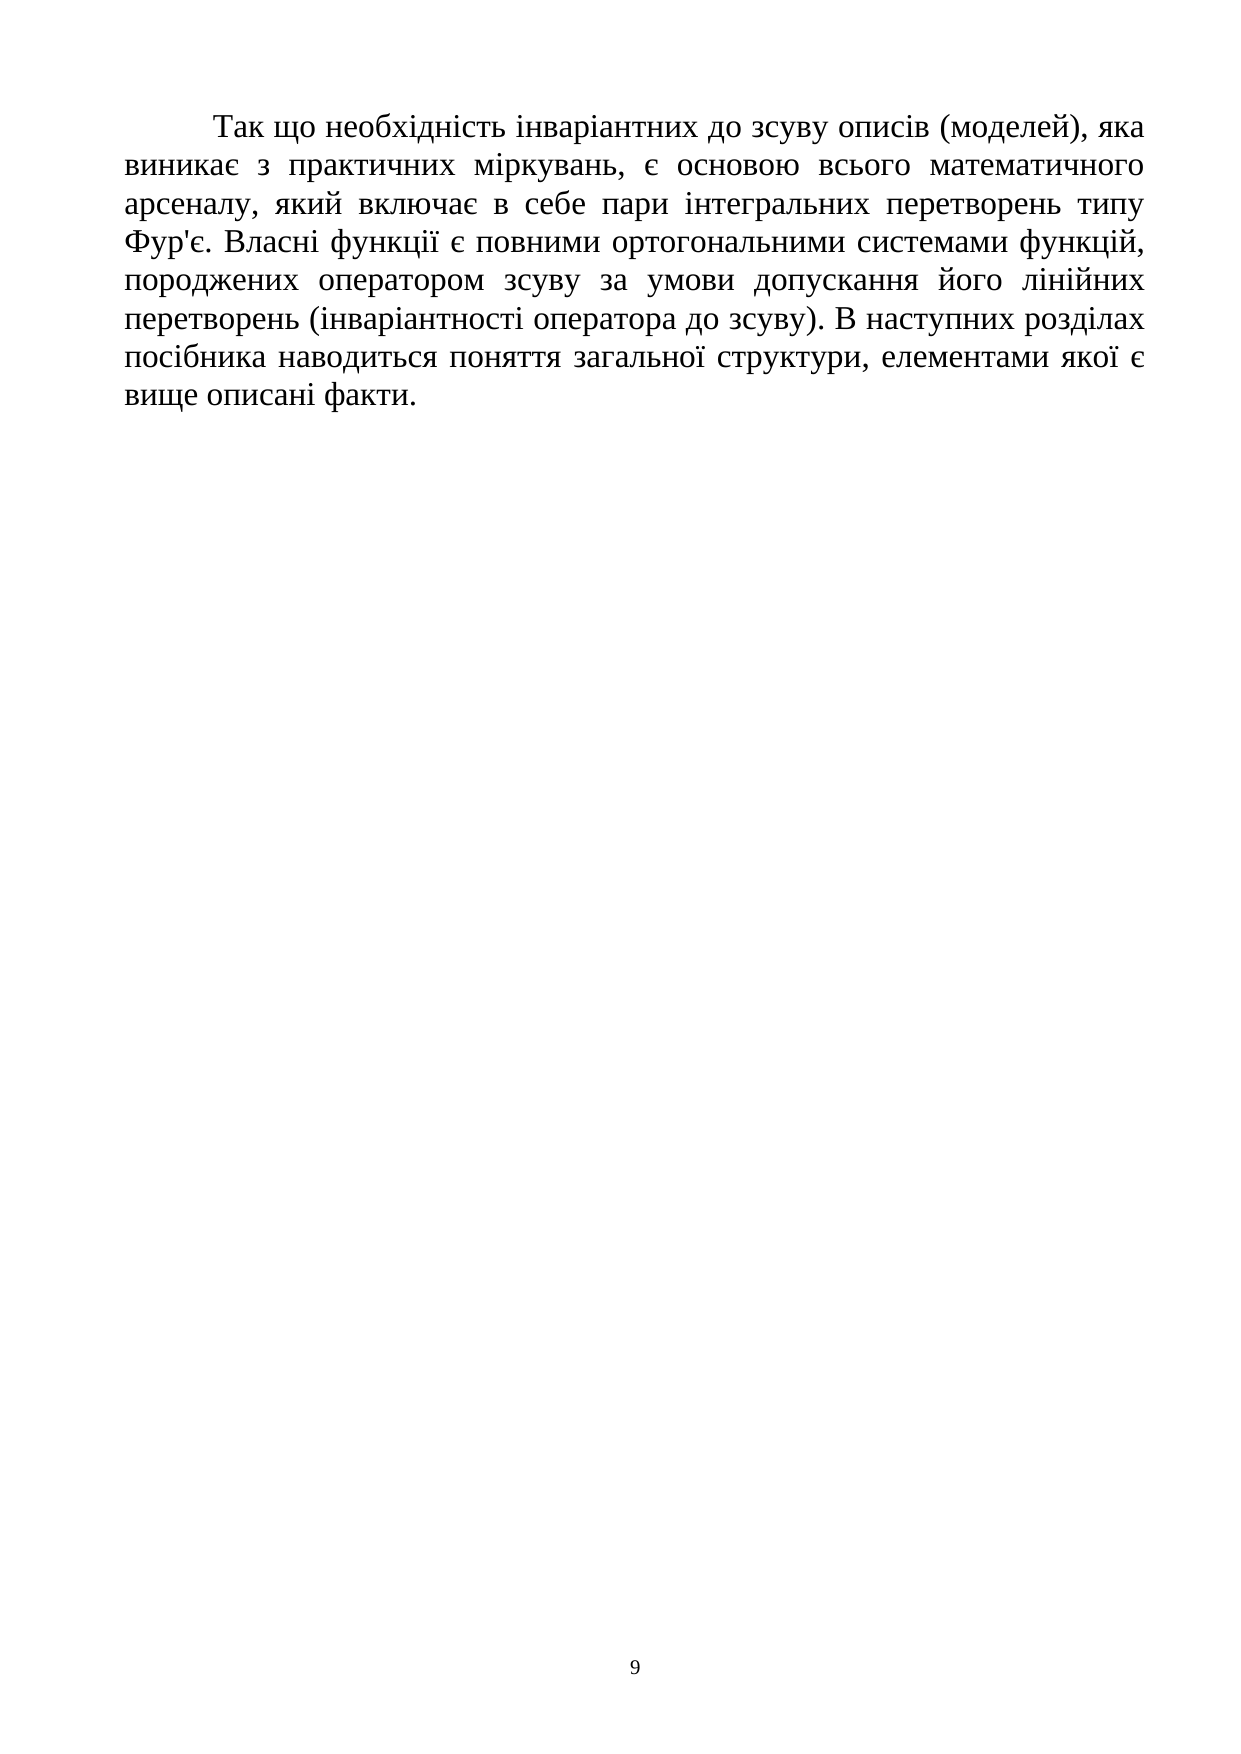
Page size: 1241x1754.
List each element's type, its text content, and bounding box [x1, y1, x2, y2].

text Так що необхідність інваріантних до зсуву описів (моделей), яка виникає з практичних міркувань, є основою всього математичного арсеналу, який включає в себе пари інтегральних перетворень типу Фур'є. Власні функції є повними ортогональними системами функцій, породжених оператором зсуву за умови допускання його лінійних перетворень (інваріантності оператора до зсуву). В наступних розділах посібника наводиться поняття загальної структури, елементами якої є вище описані факти. [124, 106, 1146, 413]
